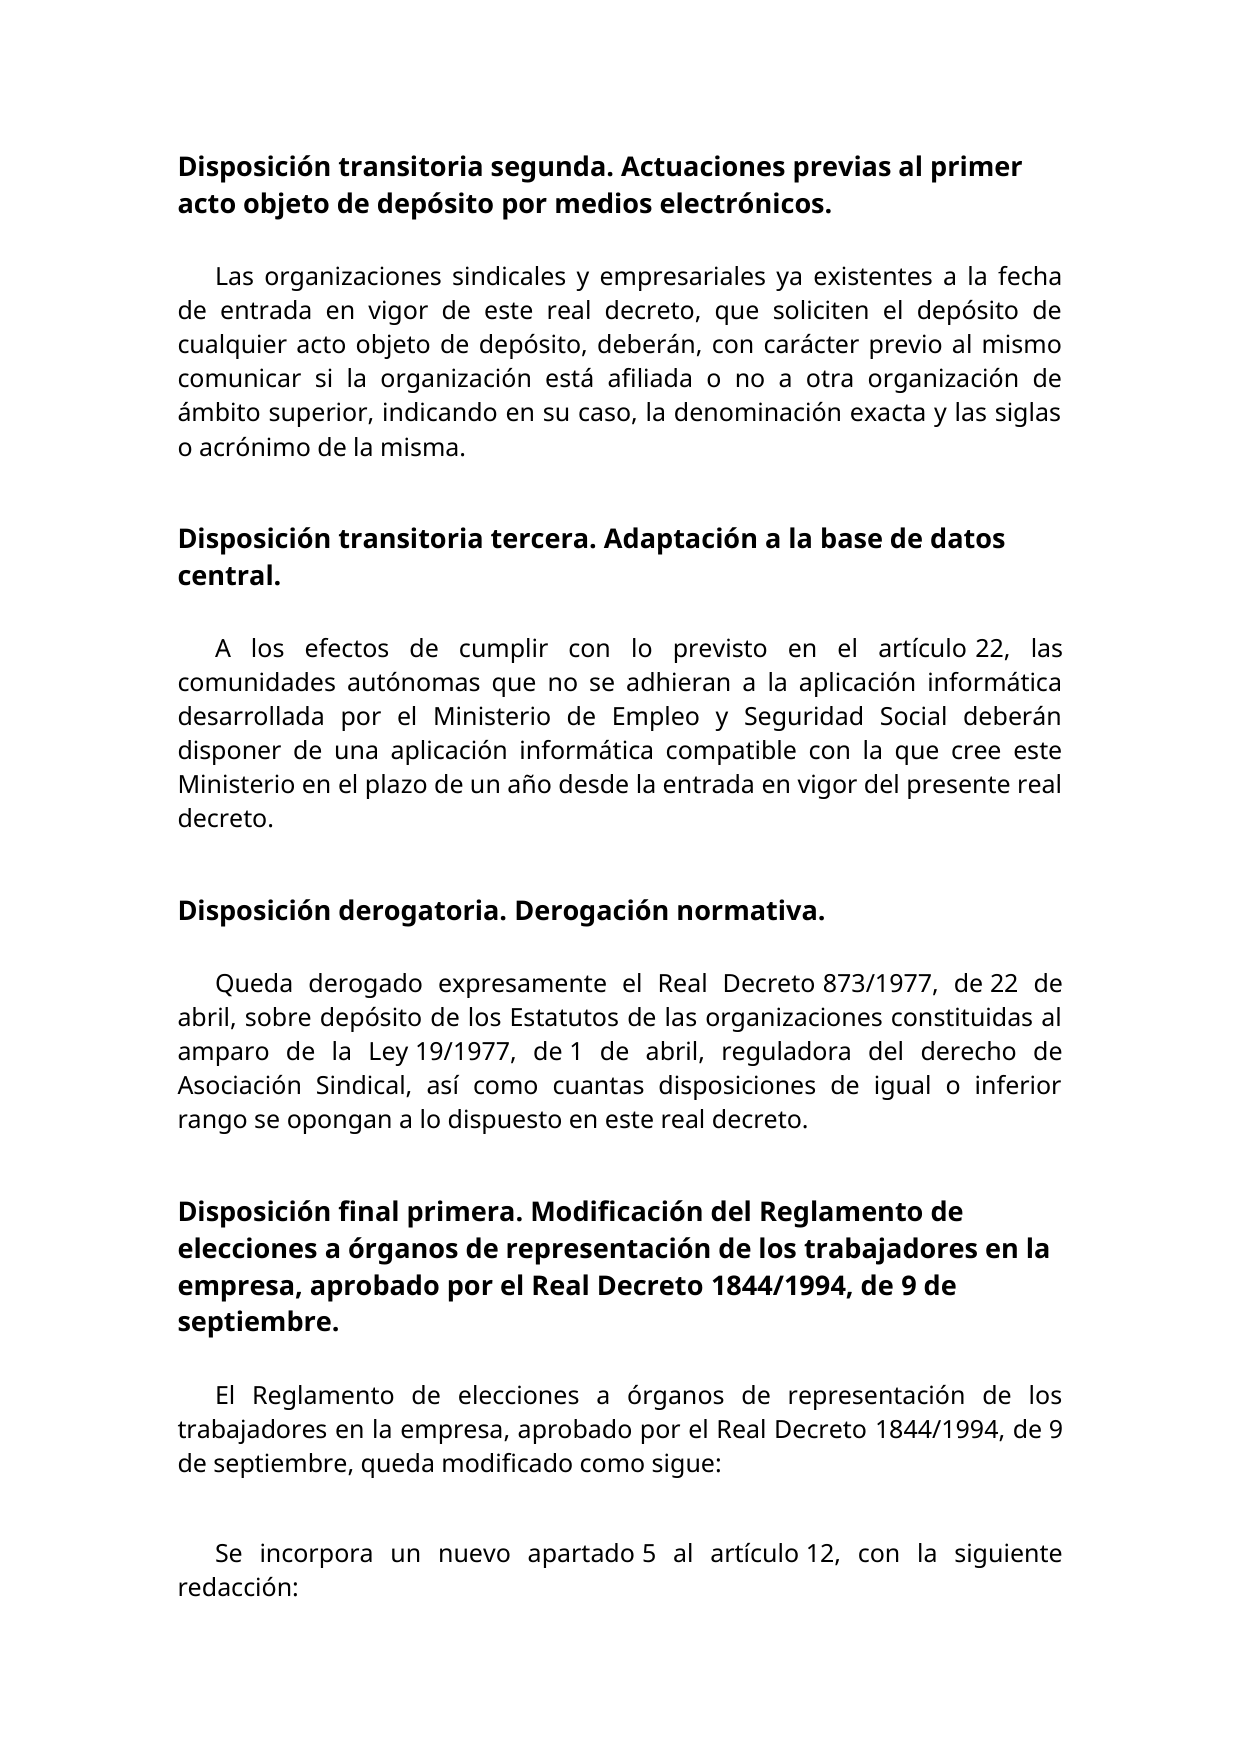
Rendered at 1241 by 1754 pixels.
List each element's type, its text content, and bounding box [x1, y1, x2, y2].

subtitle Disposición derogatoria. Derogación normativa. [177, 891, 1063, 928]
text El Reglamento de elecciones a órganos de representación de los trabajadores en la empresa, aprobado por el Real Decreto 1844/1994, de 9 de septiembre, queda modificado como sigue: [177, 1377, 1063, 1479]
text Las organizaciones sindicales y empresariales ya existentes a la fecha de entrada en vigor de este real decreto, que soliciten el depósito de cualquier acto objeto de depósito, deberán, con carácter previo al mismo comunicar si la organización está afiliada o no a otra organización de ámbito superior, indicando en su caso, la denominación exacta y las siglas o acrónimo de la misma. [177, 259, 1063, 463]
subtitle Disposición final primera. Modificación del Reglamento de elecciones a órganos de representación de los trabajadores en la empresa, aprobado por el Real Decreto 1844/1994, de 9 de septiembre. [177, 1192, 1063, 1340]
text A los efectos de cumplir con lo previsto en el artículo 22, las comunidades autónomas que no se adhieran a la aplicación informática desarrollada por el Ministerio de Empleo y Seguridad Social deberán disponer de una aplicación informática compatible con la que cree este Ministerio en el plazo de un año desde la entrada en vigor del presente real decreto. [177, 631, 1063, 835]
text Se incorpora un nuevo apartado 5 al artículo 12, con la siguiente redacción: [177, 1536, 1063, 1604]
subtitle Disposición transitoria tercera. Adaptación a la base de datos central. [177, 519, 1063, 593]
subtitle Disposición transitoria segunda. Actuaciones previas al primer acto objeto de depósito por medios electrónicos. [177, 148, 1063, 221]
text Queda derogado expresamente el Real Decreto 873/1977, de 22 de abril, sobre depósito de los Estatutos de las organizaciones constituidas al amparo de la Ley 19/1977, de 1 de abril, reguladora del derecho de Asociación Sindical, así como cuantas disposiciones de igual o inferior rango se opongan a lo dispuesto en este real decreto. [177, 966, 1063, 1136]
